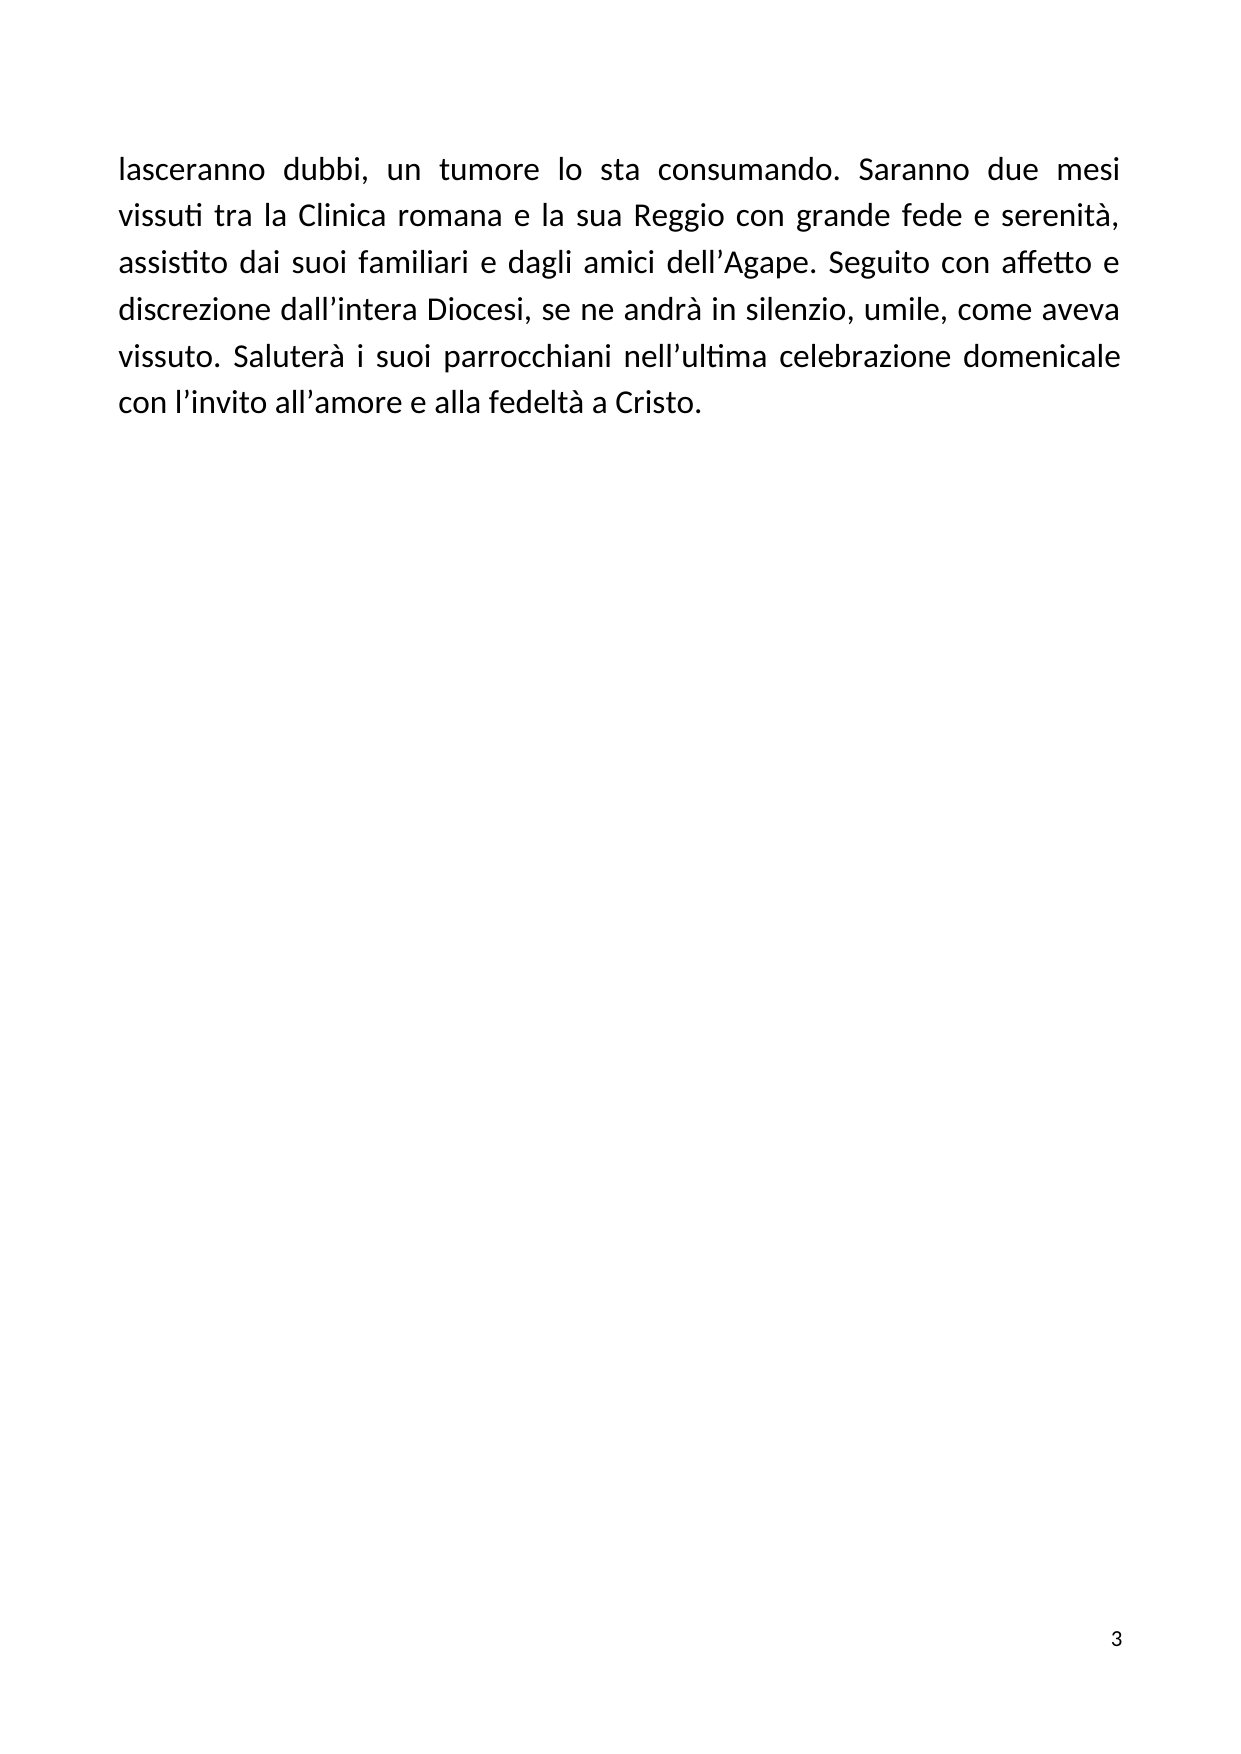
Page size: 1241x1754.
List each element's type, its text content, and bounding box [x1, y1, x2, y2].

text lasceranno dubbi, un tumore lo sta consumando. Saranno due mesi vissuti tra la Clinica romana e la sua Reggio con grande fede e serenità, assistito dai suoi familiari e dagli amici dell’Agape. Seguito con affetto e discrezione dall’intera Diocesi, se ne andrà in silenzio, umile, come aveva vissuto. Saluterà i suoi parrocchiani nell’ultima celebrazione domenicale con l’invito all’amore e alla fedeltà a Cristo. [118, 148, 1122, 422]
